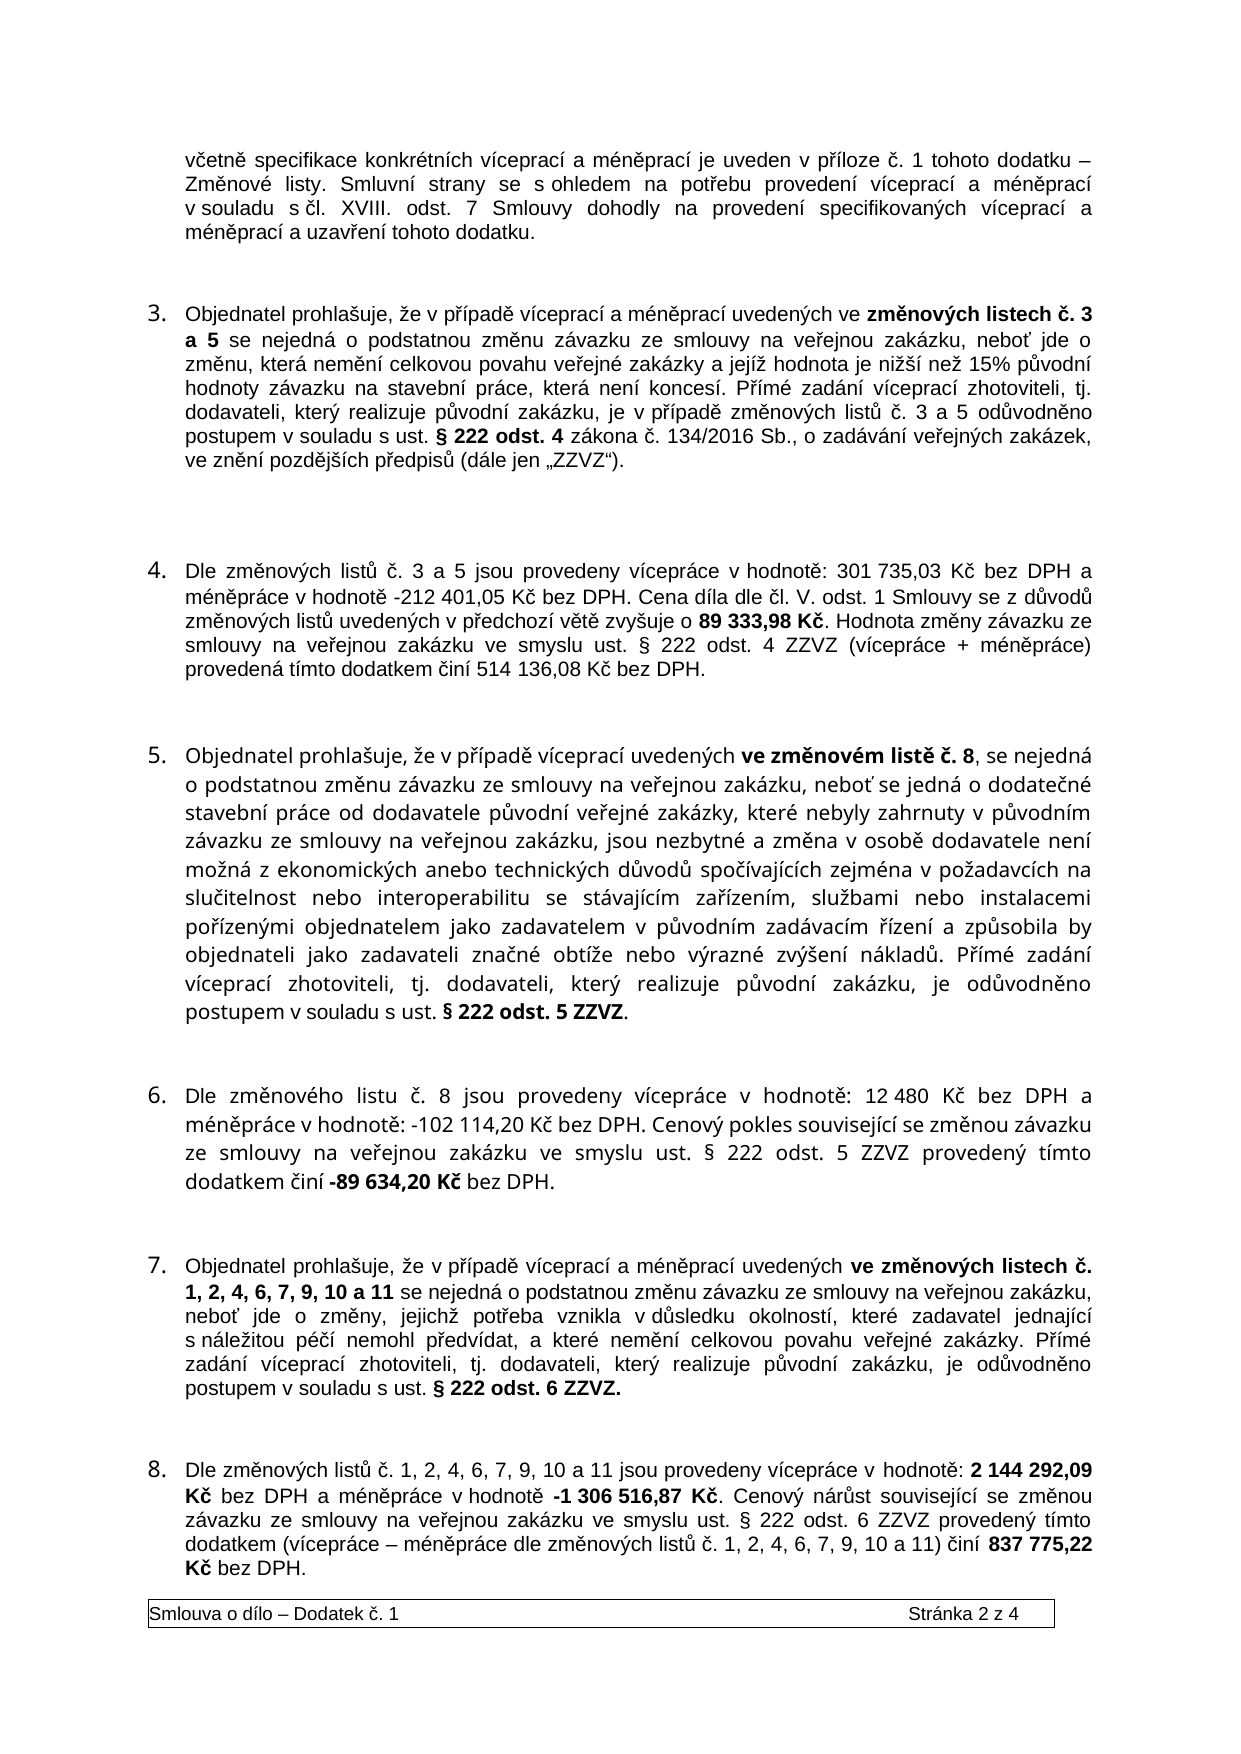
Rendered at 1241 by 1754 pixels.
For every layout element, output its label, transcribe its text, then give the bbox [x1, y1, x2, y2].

list Objednatel prohlašuje, že v případě víceprací a méněprací uvedených ve změnových listech č. 3 a 5 se nejedná o podstatnou změnu závazku ze smlouvy na veřejnou zakázku, neboť jde o změnu, která nemění celkovou povahu veřejné zakázky a jejíž hodnota je nižší než 15% původní hodnoty závazku na stavební práce, která není koncesí. Přímé zadání víceprací zhotoviteli, tj. dodavateli, který realizuje původní zakázku, je v případě změnových listů č. 3 a 5 odůvodněno postupem v souladu s ust. § 222 odst. 4 zákona č. 134/2016 Sb., o zadávání veřejných zakázek, ve znění pozdějších předpisů (dále jen „ZZVZ“). [147, 297, 1093, 472]
list Dle změnového listu č. 8 jsou provedeny vícepráce v hodnotě: 12 480 Kč bez DPH a méněpráce v hodnotě: -102 114,20 Kč bez DPH. Cenový pokles související se změnou závazku ze smlouvy na veřejnou zakázku ve smyslu ust. § 222 odst. 5 ZZVZ provedený tímto dodatkem činí -89 634,20 Kč bez DPH. [147, 1079, 1093, 1195]
list Dle změnových listů č. 3 a 5 jsou provedeny vícepráce v hodnotě: 301 735,03 Kč bez DPH a méněpráce v hodnotě -212 401,05 Kč bez DPH. Cena díla dle čl. V. odst. 1 Smlouvy se z důvodů změnových listů uvedených v předchozí větě zvyšuje o 89 333,98 Kč. Hodnota změny závazku ze smlouvy na veřejnou zakázku ve smyslu ust. § 222 odst. 4 ZZVZ (vícepráce + méněpráce) provedená tímto dodatkem činí 514 136,08 Kč bez DPH. [147, 554, 1093, 681]
list Dle změnových listů č. 1, 2, 4, 6, 7, 9, 10 a 11 jsou provedeny vícepráce v hodnotě: 2 144 292,09 Kč bez DPH a méněpráce v hodnotě -1 306 516,87 Kč. Cenový nárůst související se změnou závazku ze smlouvy na veřejnou zakázku ve smyslu ust. § 222 odst. 6 ZZVZ provedený tímto dodatkem (vícepráce – méněpráce dle změnových listů č. 1, 2, 4, 6, 7, 9, 10 a 11) činí 837 775,22 Kč bez DPH. [147, 1453, 1093, 1580]
list včetně specifikace konkrétních víceprací a méněprací je uveden v příloze č. 1 tohoto dodatku – Změnové listy. Smluvní strany se s ohledem na potřebu provedení víceprací a méněprací v souladu s čl. XVIII. odst. 7 Smlouvy dohodly na provedení specifikovaných víceprací a méněprací a uzavření tohoto dodatku. [147, 148, 1093, 243]
list Objednatel prohlašuje, že v případě víceprací uvedených ve změnovém listě č. 8, se nejedná o podstatnou změnu závazku ze smlouvy na veřejnou zakázku, neboť se jedná o dodatečné stavební práce od dodavatele původní veřejné zakázky, které nebyly zahrnuty v původním závazku ze smlouvy na veřejnou zakázku, jsou nezbytné a změna v osobě dodavatele není možná z ekonomických anebo technických důvodů spočívajících zejména v požadavcích na slučitelnost nebo interoperabilitu se stávajícím zařízením, službami nebo instalacemi pořízenými objednatelem jako zadavatelem v původním zadávacím řízení a způsobila by objednateli jako zadavateli značné obtíže nebo výrazné zvýšení nákladů. Přímé zadání víceprací zhotoviteli, tj. dodavateli, který realizuje původní zakázku, je odůvodněno postupem v souladu s ust. § 222 odst. 5 ZZVZ. [147, 738, 1093, 1026]
list Objednatel prohlašuje, že v případě víceprací a méněprací uvedených ve změnových listech č. 1, 2, 4, 6, 7, 9, 10 a 11 se nejedná o podstatnou změnu závazku ze smlouvy na veřejnou zakázku, neboť jde o změny, jejichž potřeba vznikla v důsledku okolností, které zadavatel jednající s náležitou péčí nemohl předvídat, a které nemění celkovou povahu veřejné zakázky. Přímé zadání víceprací zhotoviteli, tj. dodavateli, který realizuje původní zakázku, je odůvodněno postupem v souladu s ust. § 222 odst. 6 ZZVZ. [147, 1248, 1093, 1399]
